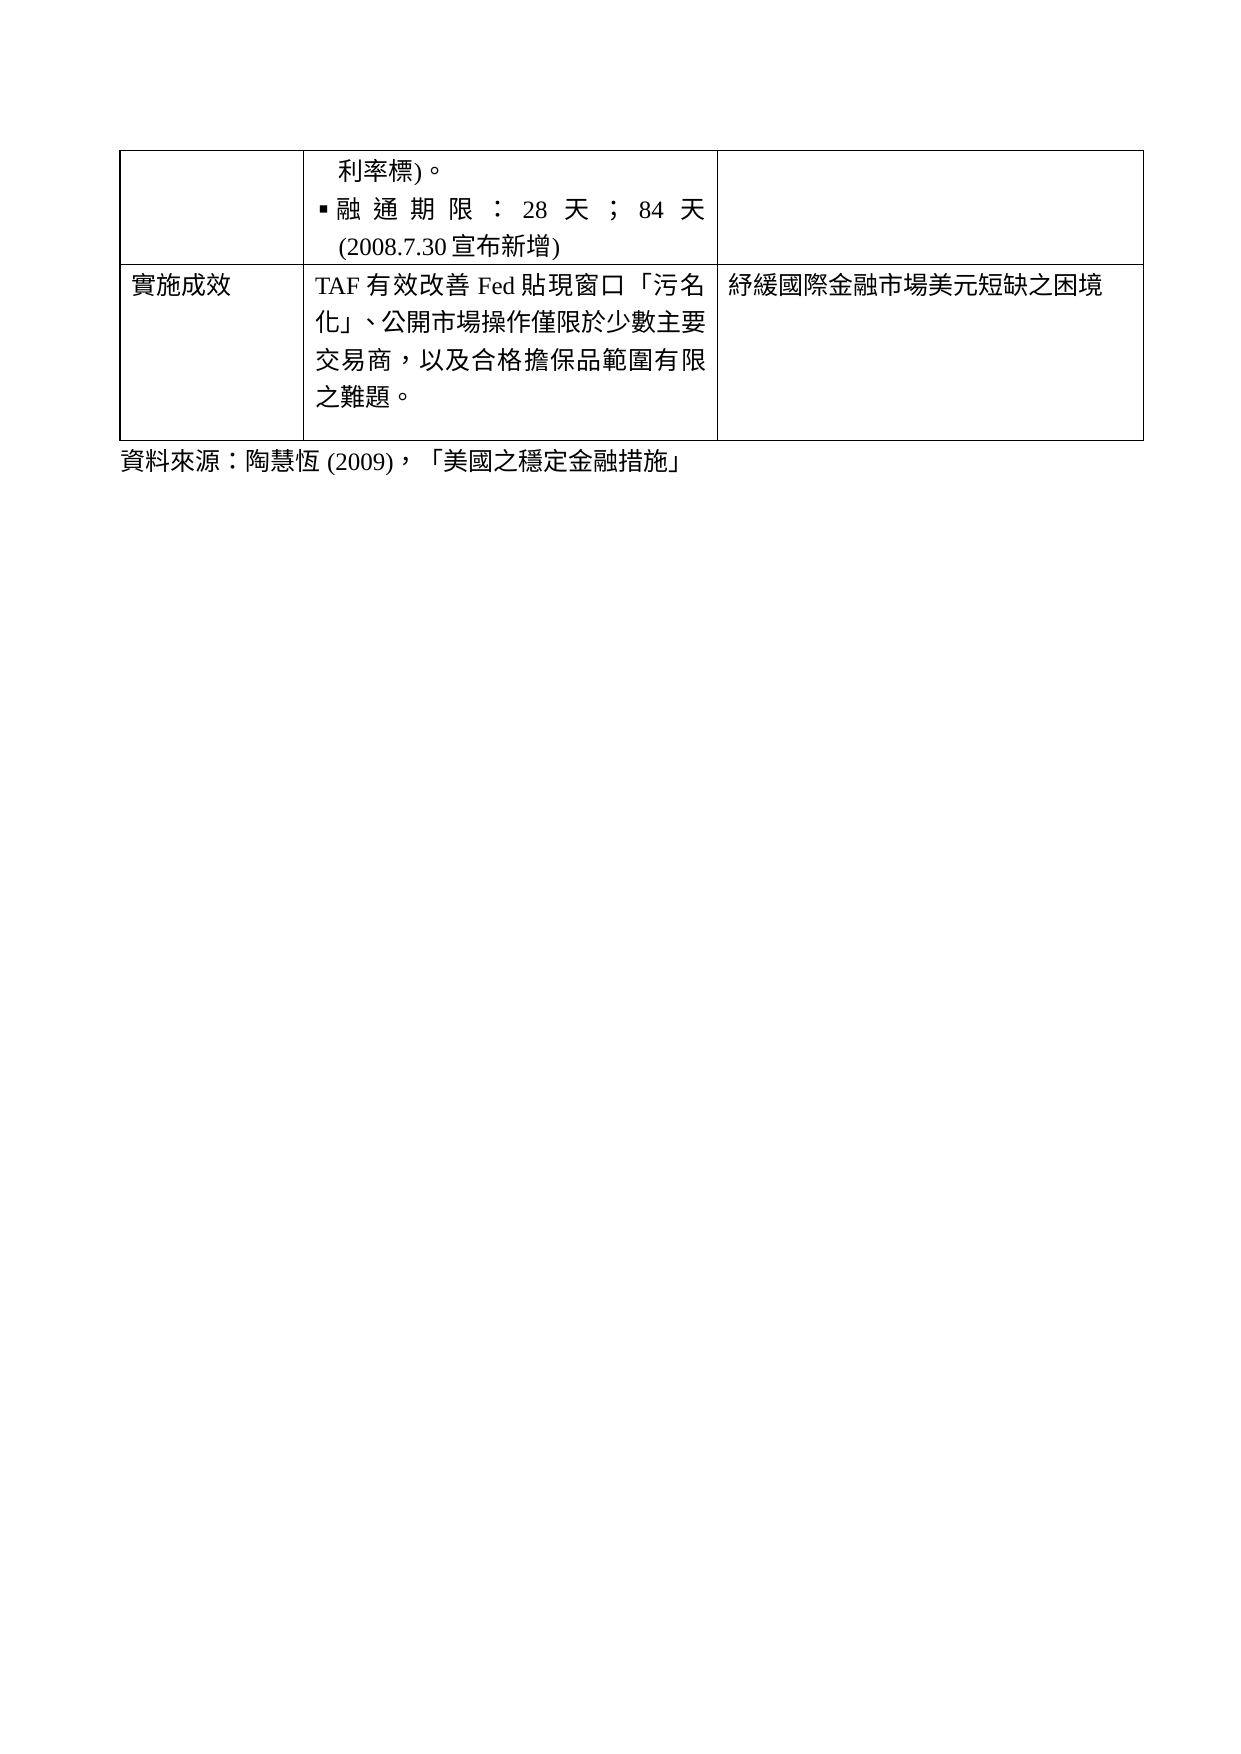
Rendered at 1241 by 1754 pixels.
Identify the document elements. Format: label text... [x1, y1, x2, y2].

table_cell 融通利率：所有得標機構之融通利率均為最低得標標單利率(單一利率標)。 融通期限：28天；84天 (2008.7.30宣布新增) [304, 151, 717, 263]
table_cell TAF有效改善Fed貼現窗口「污名化」、公開市場操作僅限於少數主要交易商，以及合格擔保品範圍有限之難題。 [304, 265, 717, 439]
table_cell [718, 151, 1143, 263]
table_cell [121, 151, 303, 263]
table_cell 紓緩國際金融市場美元短缺之困境 [718, 265, 1143, 439]
text 資料來源：陶慧恆 (2009)，「美國之穩定金融措施」 [121, 441, 1090, 478]
table_cell 實施成效 [121, 265, 303, 439]
